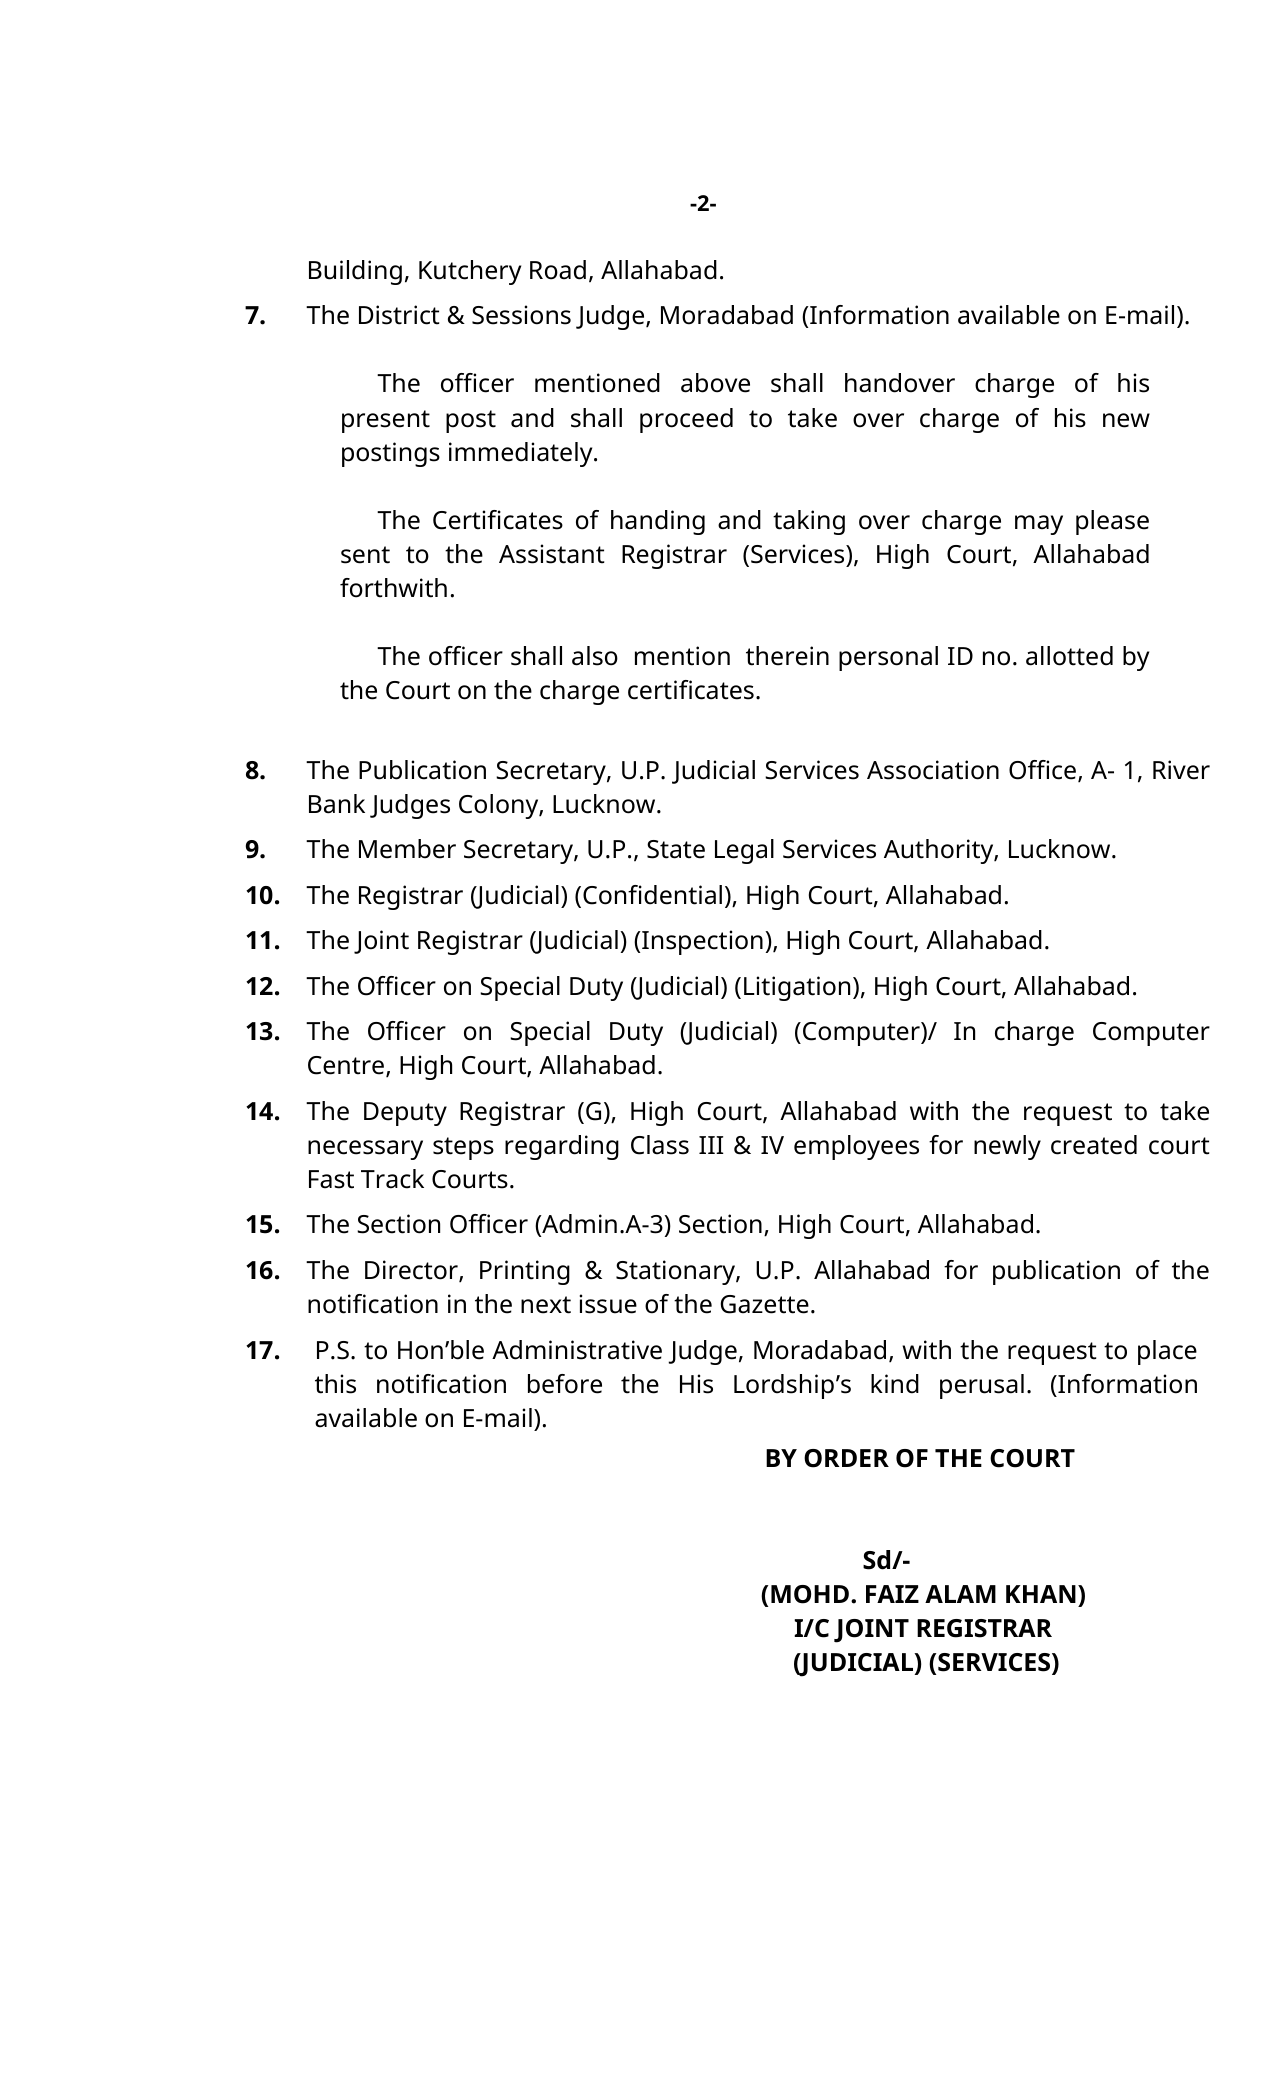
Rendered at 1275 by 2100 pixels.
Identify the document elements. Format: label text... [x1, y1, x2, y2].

table_cell [239, 1201, 301, 1247]
table_cell [239, 1088, 301, 1201]
table_cell [239, 247, 301, 292]
text Sd/- [187, 1542, 1219, 1576]
table_cell [239, 826, 301, 872]
table_cell The Member Secretary, U.P., State Legal Services Authority, Lucknow. [301, 826, 1217, 872]
table_cell [239, 963, 301, 1008]
table_cell [239, 747, 301, 826]
table_cell Building, Kutchery Road, Allahabad. [301, 247, 1217, 292]
table_cell [239, 292, 301, 747]
table_cell The Registrar (Judicial) (Confidential), High Court, Allahabad. [301, 872, 1217, 917]
list (JUDICIAL) (SERVICES) [562, 1644, 1219, 1679]
table_cell The Officer on Special Duty (Judicial) (Computer)/ In charge Computer Centre, High Court, Allahabad. [301, 1008, 1217, 1088]
table_cell The Director, Printing & Stationary, U.P. Allahabad for publication of the notification in the next issue of the Gazette. [301, 1247, 1217, 1327]
table_cell [239, 872, 301, 917]
table_cell The Joint Registrar (Judicial) (Inspection), High Court, Allahabad. [301, 917, 1217, 963]
table_cell [239, 917, 301, 963]
table_cell [239, 1247, 301, 1327]
table_cell The Deputy Registrar (G), High Court, Allahabad with the request to take necessary steps regarding Class III & IV employees for newly created court Fast Track Courts. [301, 1088, 1217, 1201]
table_cell [239, 1008, 301, 1088]
table_cell The Officer on Special Duty (Judicial) (Litigation), High Court, Allahabad. [301, 963, 1217, 1008]
text BY ORDER OF THE COURT [637, 1440, 1219, 1474]
table_cell The Section Officer (Admin.A-3) Section, High Court, Allahabad. [301, 1201, 1217, 1247]
text (MOHD. FAIZ ALAM KHAN) [187, 1576, 1219, 1611]
table_cell The District & Sessions Judge, Moradabad (Information available on E-mail). The officer mentioned above shall handover charge of his present post and shall proceed to take over charge of his new postings immediately. The Certificates of handing and taking over charge may please sent to the Assistant Registrar (Services), High Court, Allahabad forthwith. The officer shall also mention therein personal ID no. allotted by the Court on the charge certificates. [301, 292, 1217, 747]
table_cell P.S. to Hon’ble Administrative Judge, Moradabad, with the request to place this notification before the His Lordship’s kind perusal. (Information available on E-mail). [301, 1327, 1217, 1440]
list I/C JOINT REGISTRAR [562, 1611, 1219, 1644]
table_cell [239, 1327, 301, 1440]
table_cell The Publication Secretary, U.P. Judicial Services Association Office, A- 1, River Bank Judges Colony, Lucknow. [301, 747, 1217, 826]
